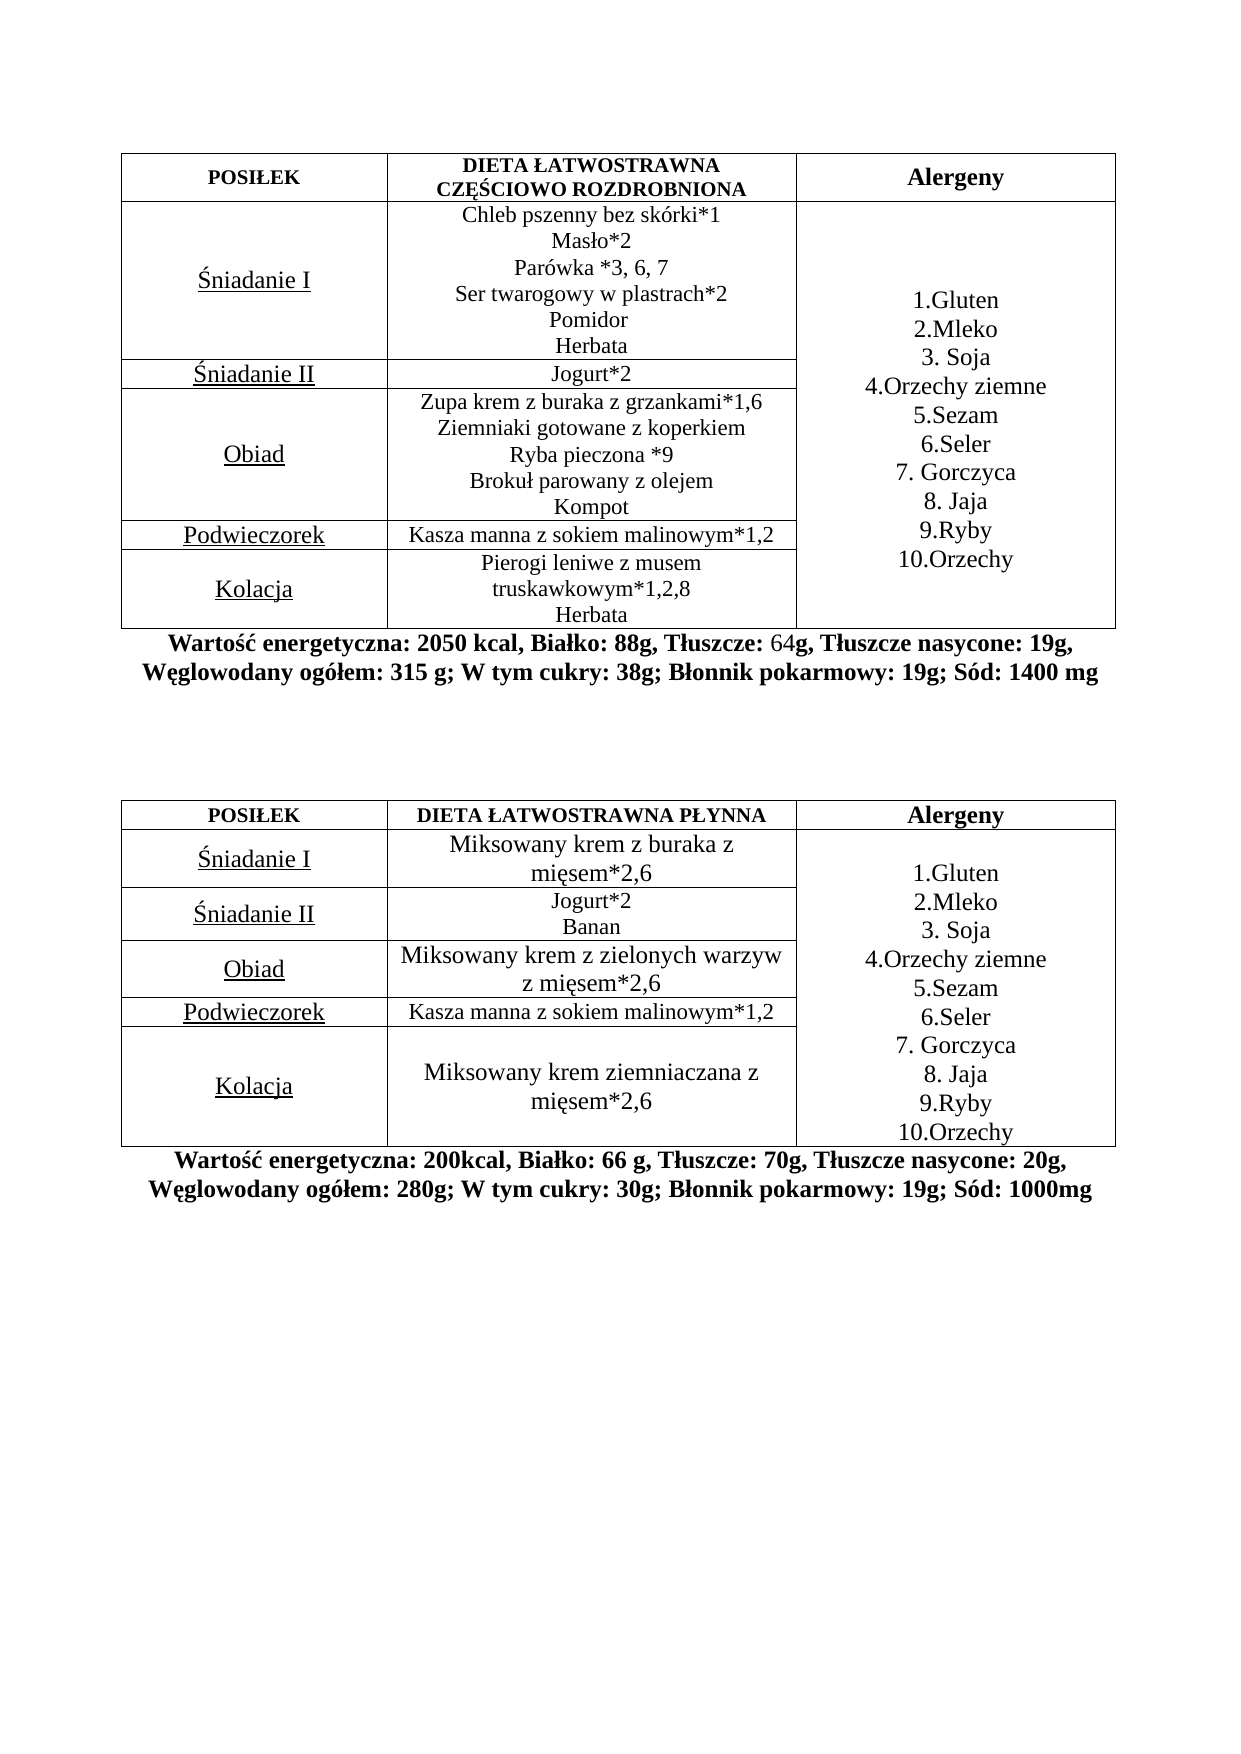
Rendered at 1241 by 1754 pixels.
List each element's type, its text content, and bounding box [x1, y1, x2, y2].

table_header POSIŁEK [122, 154, 387, 201]
table_cell Jogurt*2 Banan [388, 888, 796, 939]
table_cell Śniadanie I [122, 202, 387, 359]
table_cell Zupa krem z buraka z grzankami*1,6 Ziemniaki gotowane z koperkiem Ryba pieczona *9 Brokuł parowany z olejem Kompot [388, 389, 796, 520]
table_cell Podwieczorek [122, 521, 387, 548]
table_cell Chleb pszenny bez skórki*1 Masło*2 Parówka *3, 6, 7 Ser twarogowy w plastrach*2 Pomidor Herbata [388, 202, 796, 359]
table_cell Pierogi leniwe z musem truskawkowym*1,2,8 Herbata [388, 550, 796, 628]
table_cell Śniadanie II [122, 888, 387, 939]
table_header DIETA ŁATWOSTRAWNA PŁYNNA [388, 801, 796, 829]
table_header Alergeny [797, 154, 1115, 201]
table_cell Miksowany krem ziemniaczana z mięsem*2,6 [388, 1027, 796, 1146]
table_cell Podwieczorek [122, 998, 387, 1026]
table_cell Kolacja [122, 1027, 387, 1146]
table_cell Miksowany krem z zielonych warzyw z mięsem*2,6 [388, 941, 796, 997]
table_cell 1.Gluten 2.Mleko 3. Soja 4.Orzechy ziemne 5.Sezam 6.Seler 7. Gorczyca 8. Jaja 9.Ryby 10.Orzechy [797, 202, 1115, 628]
table_cell Jogurt*2 [388, 360, 796, 388]
table_header DIETA ŁATWOSTRAWNA CZĘŚCIOWO ROZDROBNIONA [388, 154, 796, 201]
table_header Alergeny [797, 801, 1115, 829]
table_cell Obiad [122, 941, 387, 997]
table_cell Kolacja [122, 550, 387, 628]
table_cell Obiad [122, 389, 387, 520]
table_cell Śniadanie II [122, 360, 387, 388]
table_cell Miksowany krem z buraka z mięsem*2,6 [388, 830, 796, 887]
table_cell 1.Gluten 2.Mleko 3. Soja 4.Orzechy ziemne 5.Sezam 6.Seler 7. Gorczyca 8. Jaja 9.Ryby 10.Orzechy [797, 830, 1115, 1146]
table_cell Kasza manna z sokiem malinowym*1,2 [388, 521, 796, 548]
text Wartość energetyczna: 2050 kcal, Białko: 88g, Tłuszcze: 64g, Tłuszcze nasycone: 19g, Węglowodany ogółem: 315 g; W tym cukry: 38g; Błonnik pokarmowy: 19g; Sód: 1400 mg [118, 628, 1122, 685]
table_cell Śniadanie I [122, 830, 387, 887]
table_cell Kasza manna z sokiem malinowym*1,2 [388, 998, 796, 1026]
table_header POSIŁEK [122, 801, 387, 829]
text Wartość energetyczna: 200kcal, Białko: 66 g, Tłuszcze: 70g, Tłuszcze nasycone: 20g, Węglowodany ogółem: 280g; W tym cukry: 30g; Błonnik pokarmowy: 19g; Sód: 1000mg [118, 1146, 1122, 1203]
